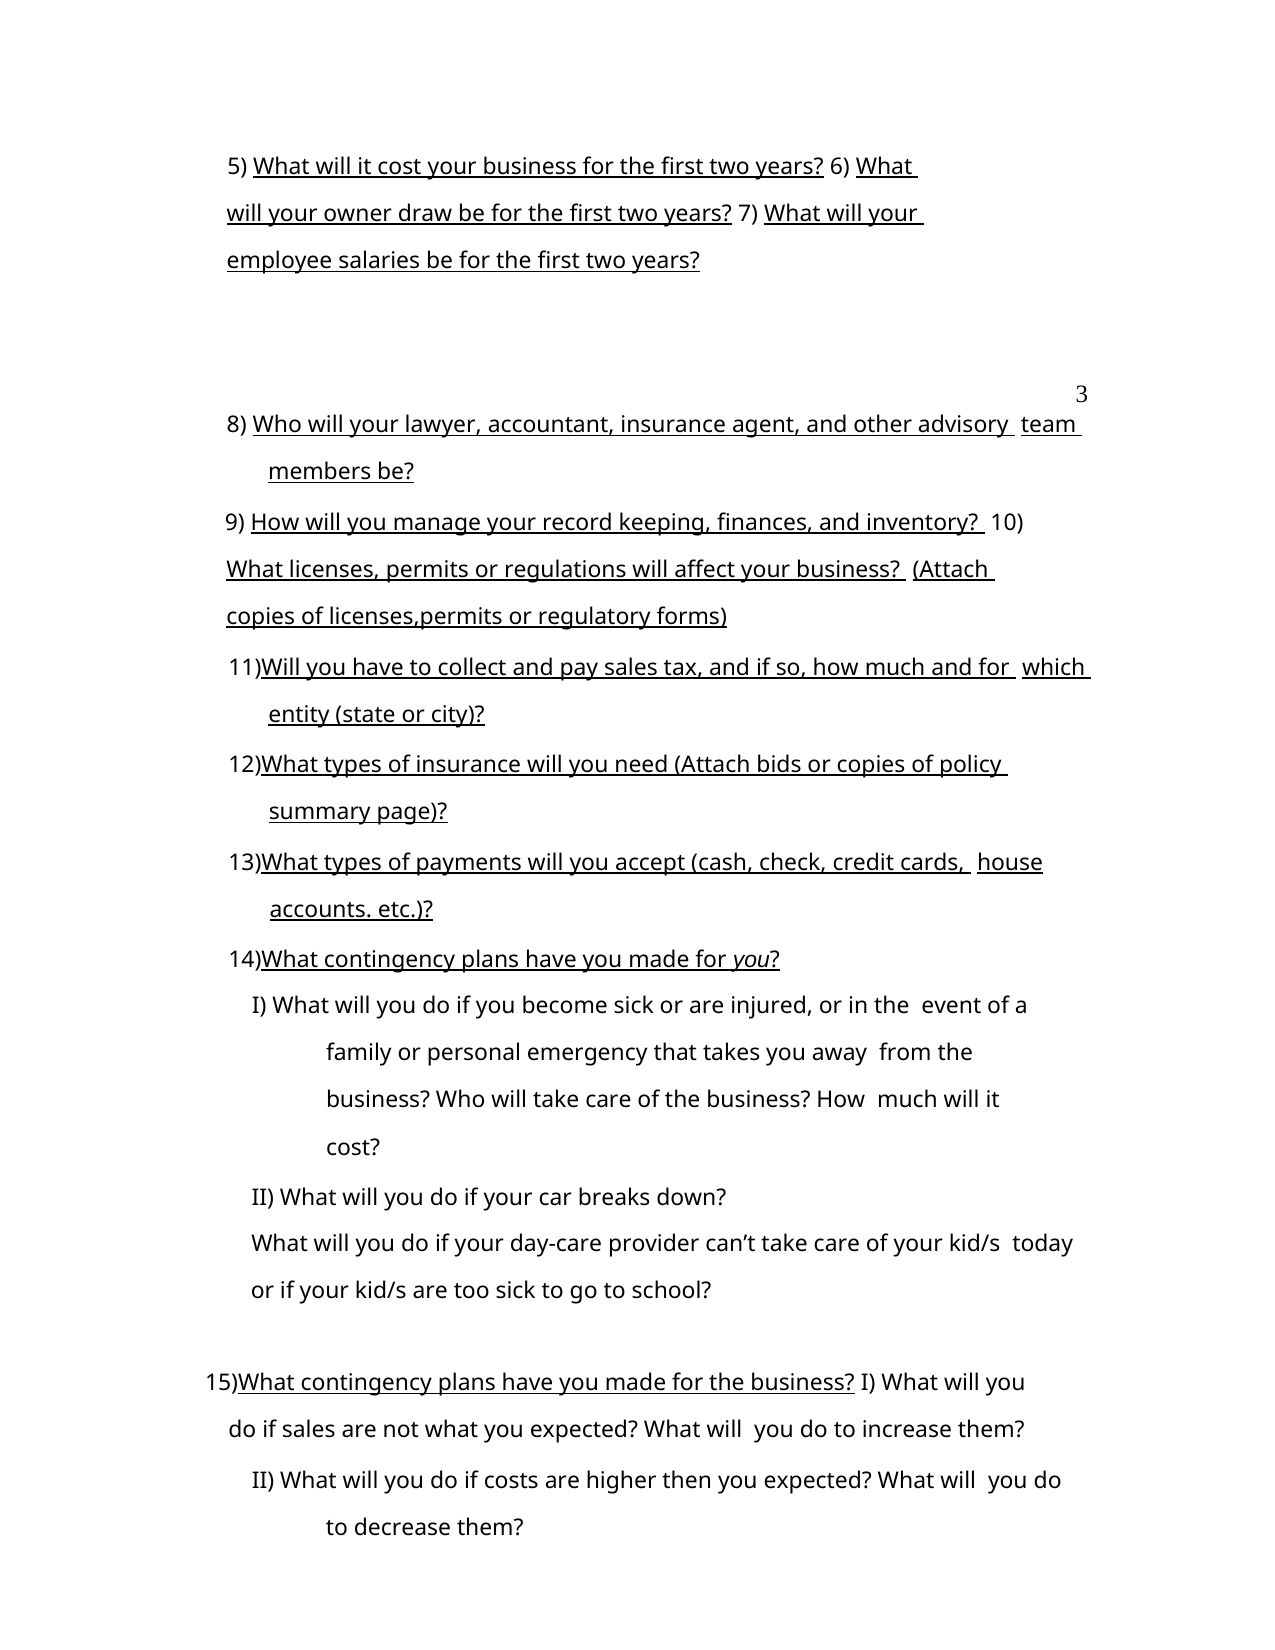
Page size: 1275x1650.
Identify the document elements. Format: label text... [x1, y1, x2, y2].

text 3 [187, 379, 1088, 408]
text II) What will you do if costs are higher then you expected? What will you do to decrease them? [252, 1464, 1089, 1542]
text I) What will you do if you become sick or are injured, or in the event of a family or personal emergency that takes you away from the business? Who will take care of the business? How much will it cost? [252, 989, 1043, 1162]
text 13)What types of payments will you accept (cash, check, credit cards, house accounts. etc.)? [228, 845, 1047, 924]
text 12)What types of insurance will you need (Attach bids or copies of policy summary page)? [228, 748, 1078, 826]
text 5) What will it cost your business for the first two years? 6) What will your owner draw be for the first two years? 7) What will your employee salaries be for the first two years? [226, 150, 954, 275]
text 8) Who will your lawyer, accountant, insurance agent, and other advisory team members be? [226, 408, 1092, 487]
text 9) How will you manage your record keeping, finances, and inventory? 10) What licenses, permits or regulations will affect your business? (Attach copies of licenses,permits or regulatory forms) [224, 506, 1060, 631]
text II) What will you do if your car breaks down? [251, 1181, 1095, 1212]
text 11)Will you have to collect and pay sales tax, and if so, how much and for which entity (state or city)? [228, 651, 1093, 729]
text 14)What contingency plans have you made for you? [228, 943, 1095, 974]
text What will you do if your day-care provider can’t take care of your kid/s today or if your kid/s are too sick to go to school? [251, 1227, 1078, 1305]
text 15)What contingency plans have you made for the business? I) What will you do if sales are not what you expected? What will you do to increase them? [205, 1366, 1056, 1444]
